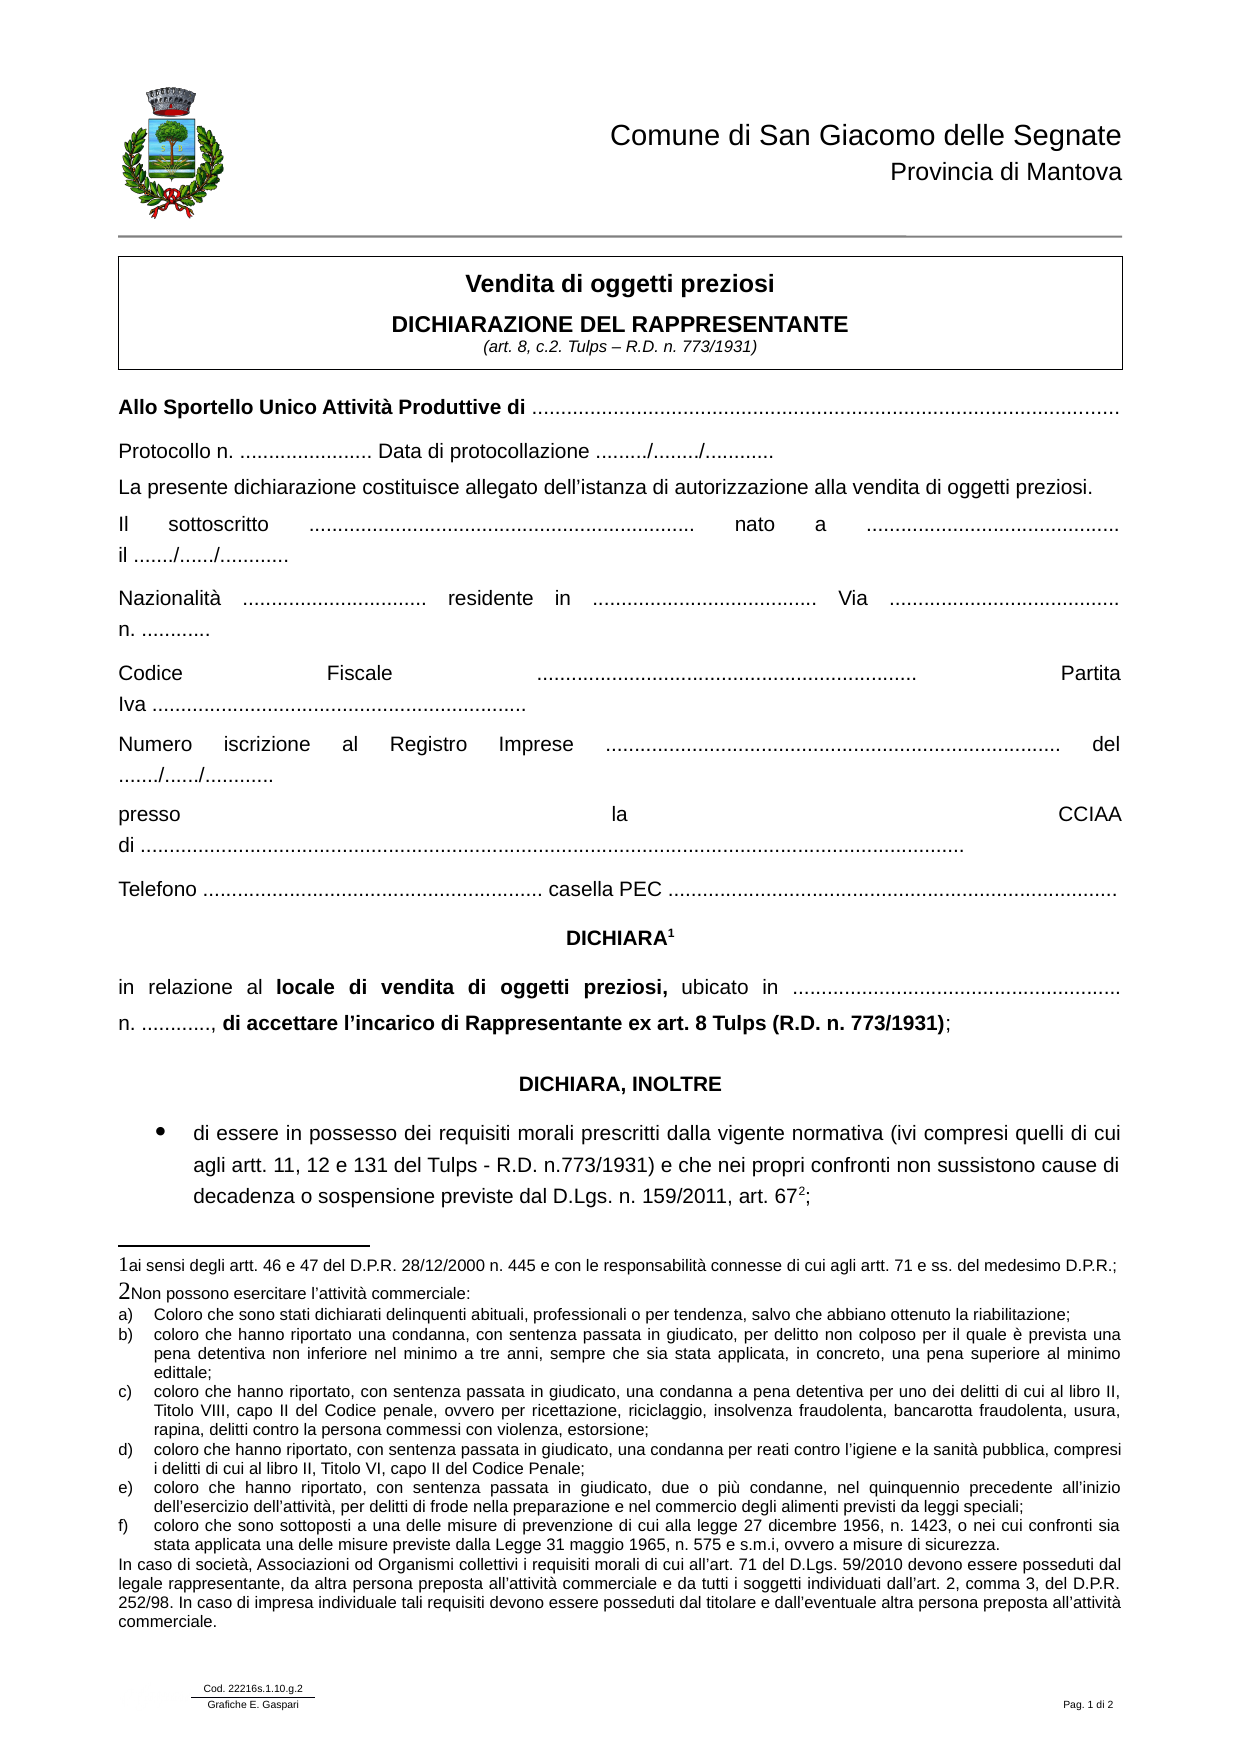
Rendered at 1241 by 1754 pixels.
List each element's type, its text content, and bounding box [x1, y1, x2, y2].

text DICHIARA [118, 926, 1122, 950]
text Comune di San Giacomo delle Segnate [224, 118, 1122, 152]
text La presente dichiarazione costituisce allegato dell’istanza di autorizzazione alla vendita di oggetti preziosi. [118, 475, 1122, 499]
text Numero iscrizione al Registro Imprese ............................................................................... del ......./....../............ [118, 732, 1122, 787]
text Il sottoscritto ................................................................... nato a ............................................ il ......./....../............ [118, 511, 1122, 566]
text DICHIARA, INOLTRE [118, 1072, 1122, 1096]
list coloro che sono sottoposti a una delle misure di prevenzione di cui alla legge 27 dicembre 1956, n. 1423, o nei cui confronti sia stata applicata una delle misure previste dalla Legge 31 maggio 1965, n. 575 e s.m.i, ovvero a misure di sicurezza. [118, 1516, 1122, 1554]
list di essere in possesso dei requisiti morali prescritti dalla vigente normativa (ivi compresi quelli di cui agli artt. 11, 12 e 131 del Tulps - R.D. n.773/1931) e che nei propri confronti non sussistono cause di decadenza o sospensione previste dal D.Lgs. n. 159/2011, art. 67; [156, 1121, 1122, 1208]
text Provincia di Mantova [224, 157, 1122, 185]
table_header Vendita di oggetti preziosi DICHIARAZIONE DEL RAPPRESENTANTE (art. 8, c.2. Tulps – R.D. n. 773/1931) [119, 257, 1122, 369]
text ai sensi degli artt. 46 e 47 del D.P.R. 28/12/2000 n. 445 e con le responsabilità connesse di cui agli artt. 71 e ss. del medesimo D.P.R.; [118, 1252, 1122, 1276]
picture [122, 87, 224, 219]
text Nazionalità ................................ residente in ....................................... Via ........................................ n. ............ [118, 586, 1122, 641]
list coloro che hanno riportato, con sentenza passata in giudicato, una condanna a pena detentiva per uno dei delitti di cui al libro II, Titolo VIII, capo II del Codice penale, ovvero per ricettazione, riciclaggio, insolvenza fraudolenta, bancarotta fraudolenta, usura, rapina, delitti contro la persona commessi con violenza, estorsione; [118, 1382, 1122, 1439]
text presso la CCIAA di ............................................................................................................................................... [118, 802, 1122, 857]
list coloro che hanno riportato, con sentenza passata in giudicato, una condanna per reati contro l’igiene e la sanità pubblica, compresi i delitti di cui al libro II, Titolo VI, capo II del Codice Penale; [118, 1439, 1122, 1478]
list coloro che hanno riportato, con sentenza passata in giudicato, due o più condanne, nel quinquennio precedente all’inizio dell’esercizio dell’attività, per delitti di frode nella preparazione e nel commercio degli alimenti previsti da leggi speciali; [118, 1478, 1122, 1516]
list Coloro che sono stati dichiarati delinquenti abituali, professionali o per tendenza, salvo che abbiano ottenuto la riabilitazione; [118, 1305, 1122, 1324]
text in relazione al locale di vendita di oggetti preziosi, ubicato in ......................................................... n. ............, di accettare l’incarico di Rappresentante ex art. 8 Tulps (R.D. n. 773/1931); [118, 975, 1122, 1035]
text Codice Fiscale .................................................................. Partita Iva ................................................................. [118, 661, 1122, 716]
text Telefono ........................................................... casella PEC .............................................................................. [118, 877, 1122, 901]
list Non possono esercitare l’attività commerciale: [118, 1276, 1122, 1305]
list In caso di società, Associazioni od Organismi collettivi i requisiti morali di cui all’art. 71 del D.Lgs. 59/2010 devono essere posseduti dal legale rappresentante, da altra persona preposta all’attività commerciale e da tutti i soggetti individuati dall’art. 2, comma 3, del D.P.R. 252/98. In caso di impresa individuale tali requisiti devono essere posseduti dal titolare e dall’eventuale altra persona preposta all’attività commerciale. [118, 1554, 1122, 1631]
text Protocollo n. ....................... Data di protocollazione ........./......../............ [118, 438, 1122, 462]
list coloro che hanno riportato una condanna, con sentenza passata in giudicato, per delitto non colposo per il quale è prevista una pena detentiva non inferiore nel minimo a tre anni, sempre che sia stata applicata, in concreto, una pena superiore al minimo edittale; [118, 1324, 1122, 1382]
text Allo Sportello Unico Attività Produttive di [118, 395, 1122, 419]
